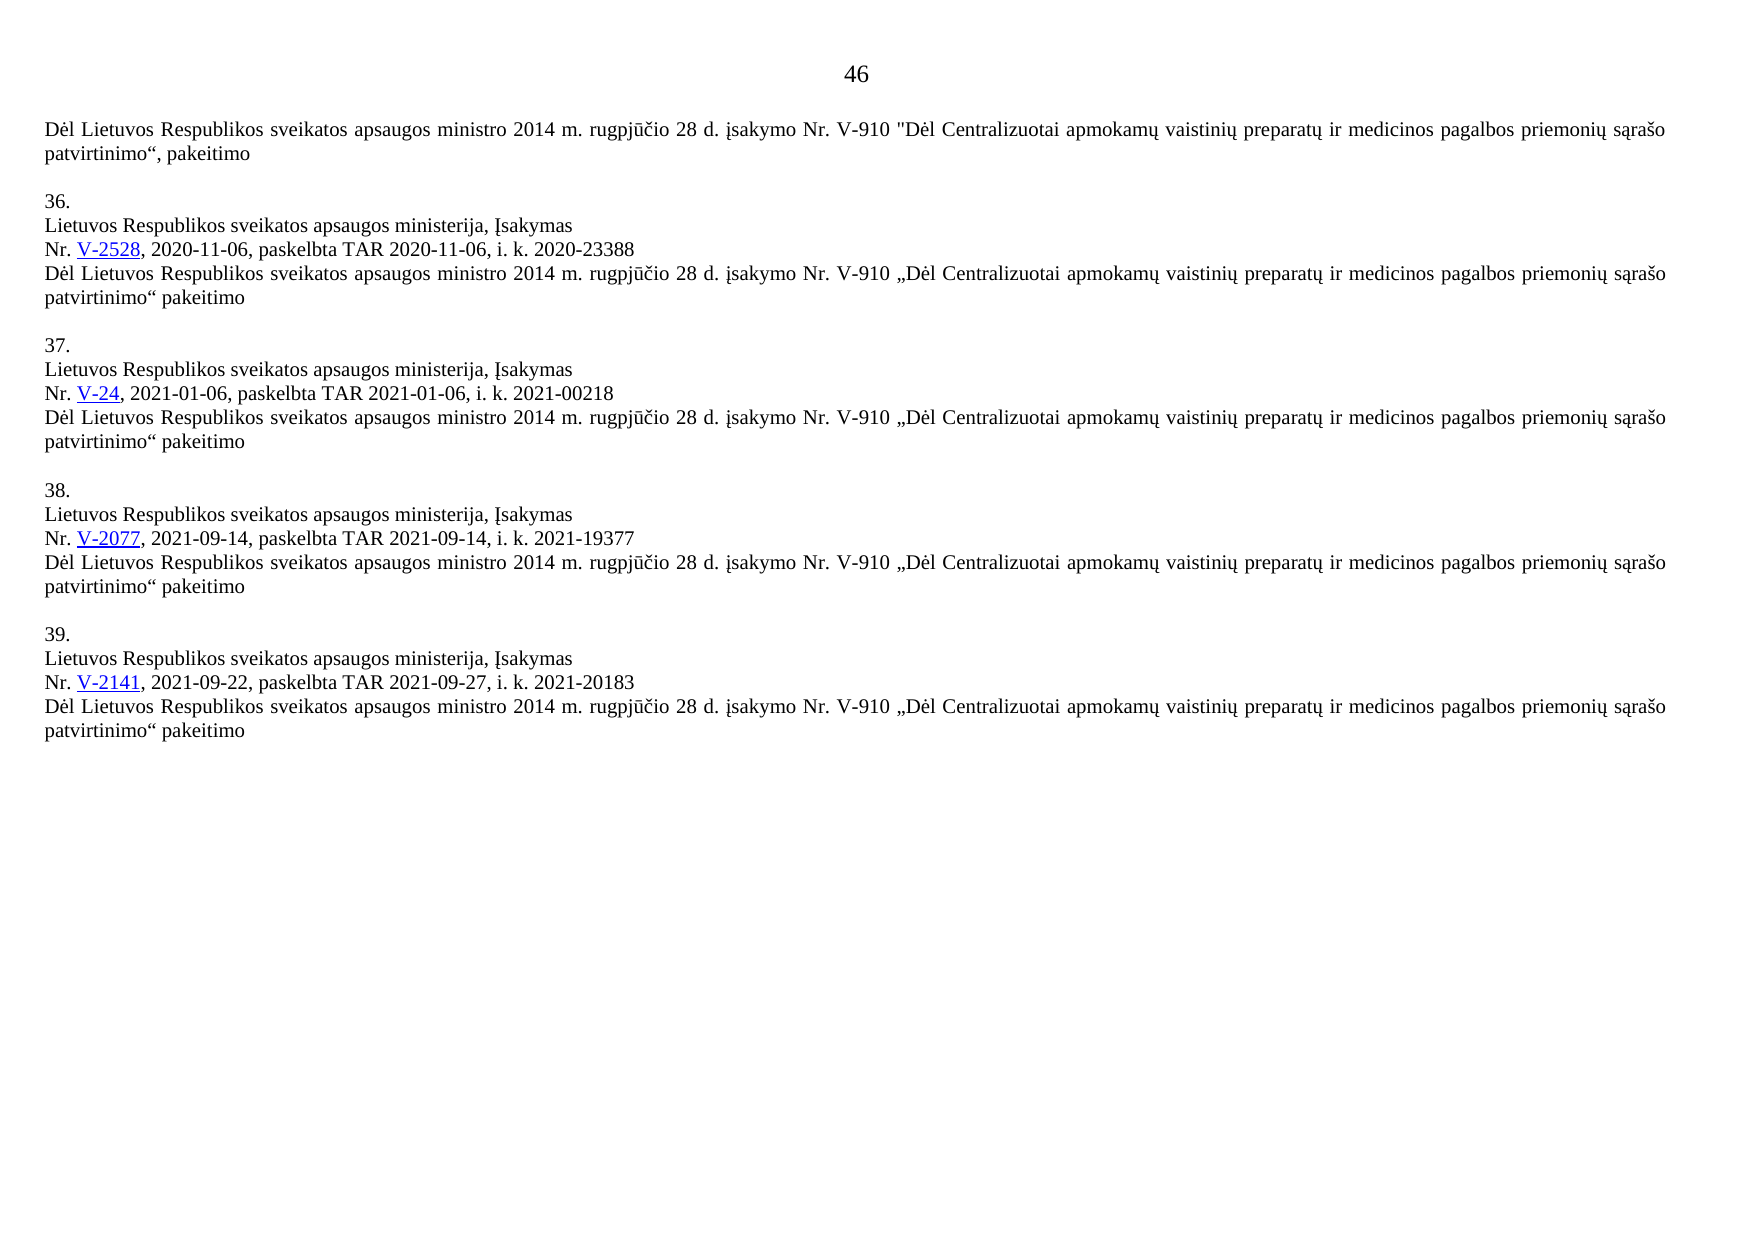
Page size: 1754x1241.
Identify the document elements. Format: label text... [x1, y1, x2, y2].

text Lietuvos Respublikos sveikatos apsaugos ministerija, Įsakymas [44, 646, 1668, 670]
text Dėl Lietuvos Respublikos sveikatos apsaugos ministro 2014 m. rugpjūčio 28 d. įsakymo Nr. V-910 „Dėl Centralizuotai apmokamų vaistinių preparatų ir medicinos pagalbos priemonių sąrašo patvirtinimo“ pakeitimo [44, 694, 1668, 742]
text Lietuvos Respublikos sveikatos apsaugos ministerija, Įsakymas [44, 502, 1668, 526]
text Nr. V-24, 2021-01-06, paskelbta TAR 2021-01-06, i. k. 2021-00218 [44, 381, 1668, 405]
text 36. [44, 189, 1668, 213]
text 37. [44, 333, 1668, 357]
text Dėl Lietuvos Respublikos sveikatos apsaugos ministro 2014 m. rugpjūčio 28 d. įsakymo Nr. V-910 „Dėl Centralizuotai apmokamų vaistinių preparatų ir medicinos pagalbos priemonių sąrašo patvirtinimo“ pakeitimo [44, 405, 1668, 453]
text Dėl Lietuvos Respublikos sveikatos apsaugos ministro 2014 m. rugpjūčio 28 d. įsakymo Nr. V-910 „Dėl Centralizuotai apmokamų vaistinių preparatų ir medicinos pagalbos priemonių sąrašo patvirtinimo“ pakeitimo [44, 550, 1668, 598]
text Nr. V-2528, 2020-11-06, paskelbta TAR 2020-11-06, i. k. 2020-23388 [44, 237, 1668, 261]
text Lietuvos Respublikos sveikatos apsaugos ministerija, Įsakymas [44, 357, 1668, 381]
text Dėl Lietuvos Respublikos sveikatos apsaugos ministro 2014 m. rugpjūčio 28 d. įsakymo Nr. V-910 "Dėl Centralizuotai apmokamų vaistinių preparatų ir medicinos pagalbos priemonių sąrašo patvirtinimo“, pakeitimo [44, 117, 1668, 165]
text Nr. V-2077, 2021-09-14, paskelbta TAR 2021-09-14, i. k. 2021-19377 [44, 526, 1668, 550]
text Dėl Lietuvos Respublikos sveikatos apsaugos ministro 2014 m. rugpjūčio 28 d. įsakymo Nr. V-910 „Dėl Centralizuotai apmokamų vaistinių preparatų ir medicinos pagalbos priemonių sąrašo patvirtinimo“ pakeitimo [44, 261, 1668, 309]
text 39. [44, 622, 1668, 646]
text Nr. V-2141, 2021-09-22, paskelbta TAR 2021-09-27, i. k. 2021-20183 [44, 670, 1668, 694]
text Lietuvos Respublikos sveikatos apsaugos ministerija, Įsakymas [44, 213, 1668, 237]
text 38. [44, 477, 1668, 502]
